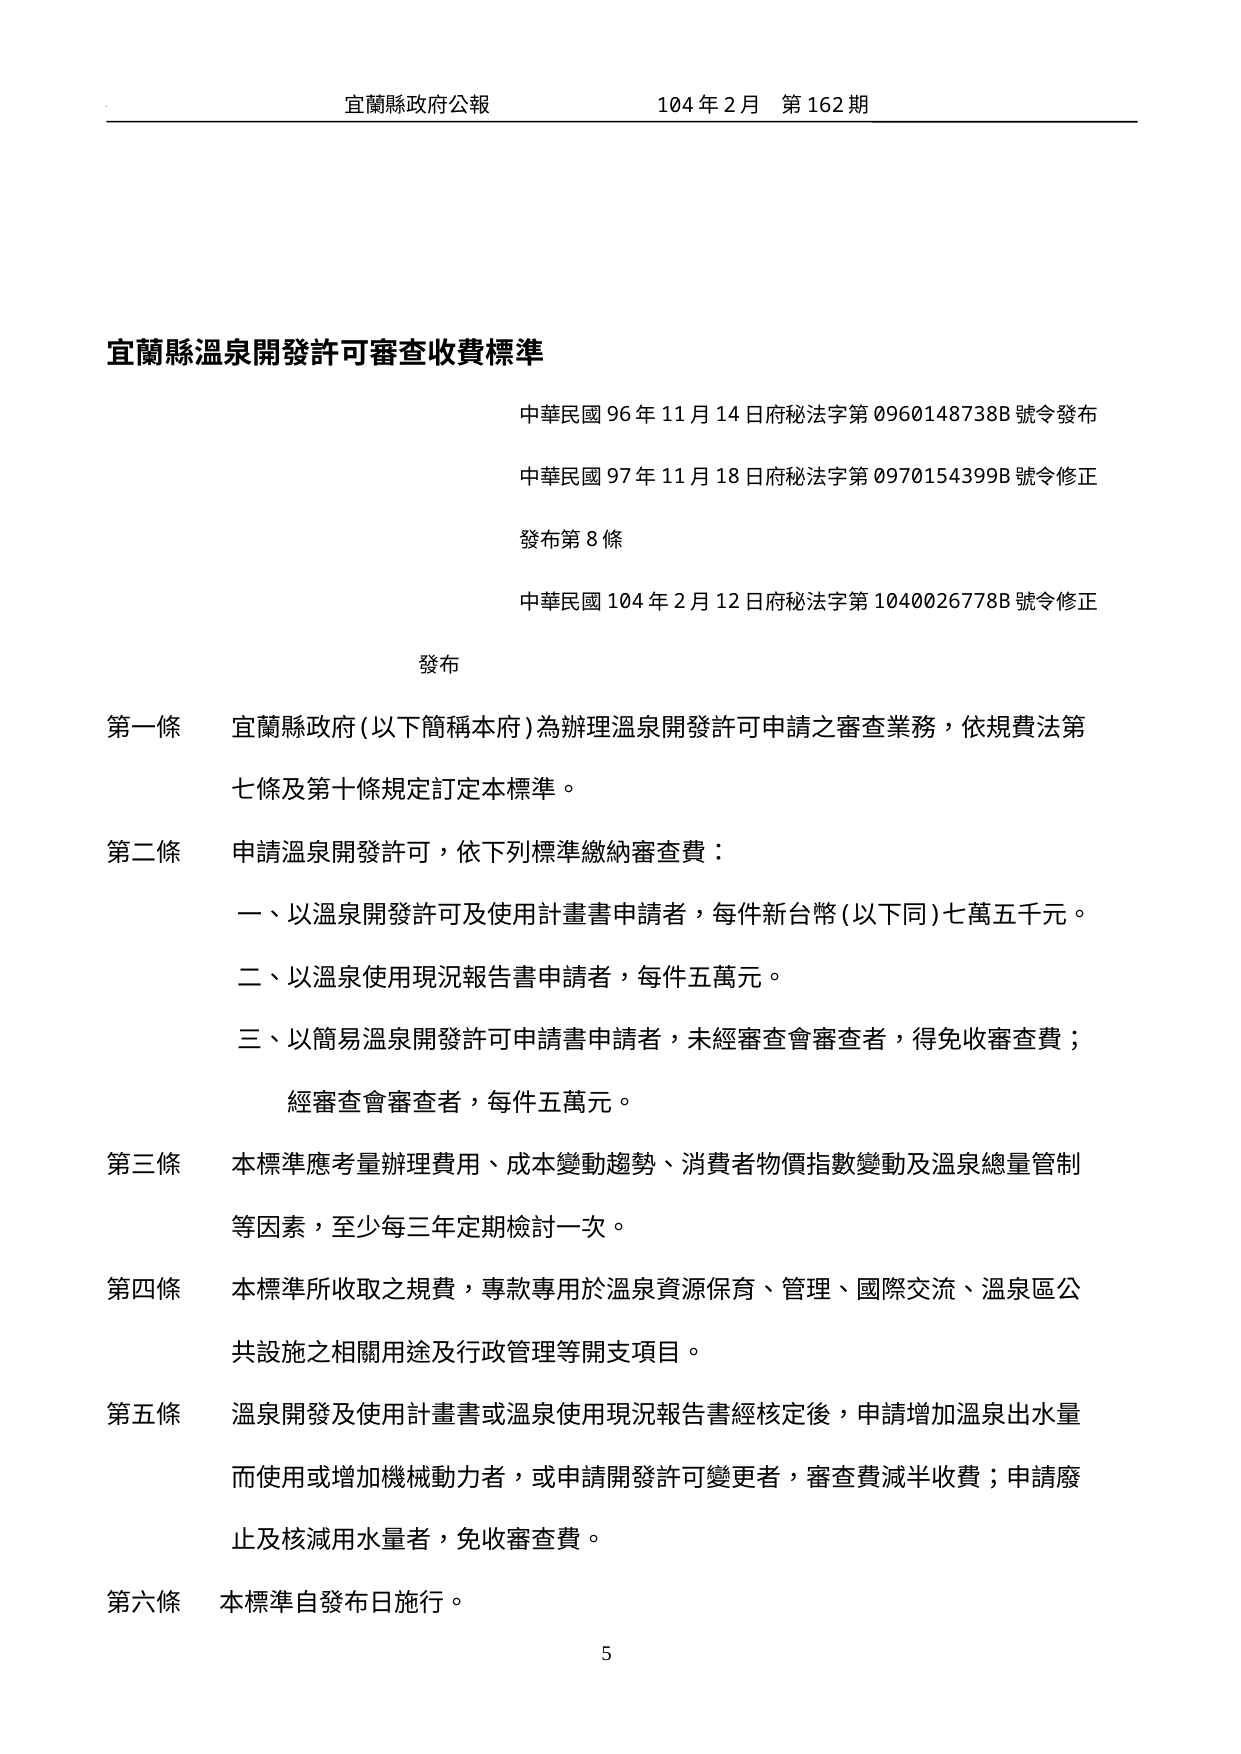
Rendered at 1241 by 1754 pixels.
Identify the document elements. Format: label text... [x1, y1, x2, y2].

text 三、以簡易溫泉開發許可申請書申請者，未經審查會審查者，得免收審查費；經審查會審查者，每件五萬元。 [238, 996, 1106, 1121]
text 第五條 溫泉開發及使用計畫書或溫泉使用現況報告書經核定後，申請增加溫泉出水量而使用或增加機械動力者，或申請開發許可變更者，審查費減半收費；申請廢止及核減用水量者，免收審查費。 [106, 1371, 1106, 1559]
text 中華民國104年2月12日府秘法字第1040026778B號令修正發布 [419, 559, 1106, 684]
text 宜蘭縣溫泉開發許可審查收費標準 [106, 309, 1106, 371]
text 第四條 本標準所收取之規費，專款專用於溫泉資源保育、管理、國際交流、溫泉區公共設施之相關用途及行政管理等開支項目。 [106, 1246, 1106, 1371]
text 第一條 宜蘭縣政府(以下簡稱本府)為辦理溫泉開發許可申請之審查業務，依規費法第七條及第十條規定訂定本標準。 [106, 684, 1106, 809]
text 中華民國97年11月18日府秘法字第0970154399B號令修正發布第8條 [519, 434, 1106, 559]
text 第六條 本標準自發布日施行。 [106, 1559, 1106, 1621]
text 一、以溫泉開發許可及使用計畫書申請者，每件新台幣(以下同)七萬五千元。 [238, 871, 1106, 934]
text 二、以溫泉使用現況報告書申請者，每件五萬元。 [238, 934, 1106, 996]
text 中華民國96年11月14日府秘法字第0960148738B號令發布 [419, 371, 1106, 434]
text 第二條 申請溫泉開發許可，依下列標準繳納審查費： [106, 809, 1106, 871]
text 第三條 本標準應考量辦理費用、成本變動趨勢、消費者物價指數變動及溫泉總量管制等因素，至少每三年定期檢討一次。 [106, 1121, 1106, 1246]
